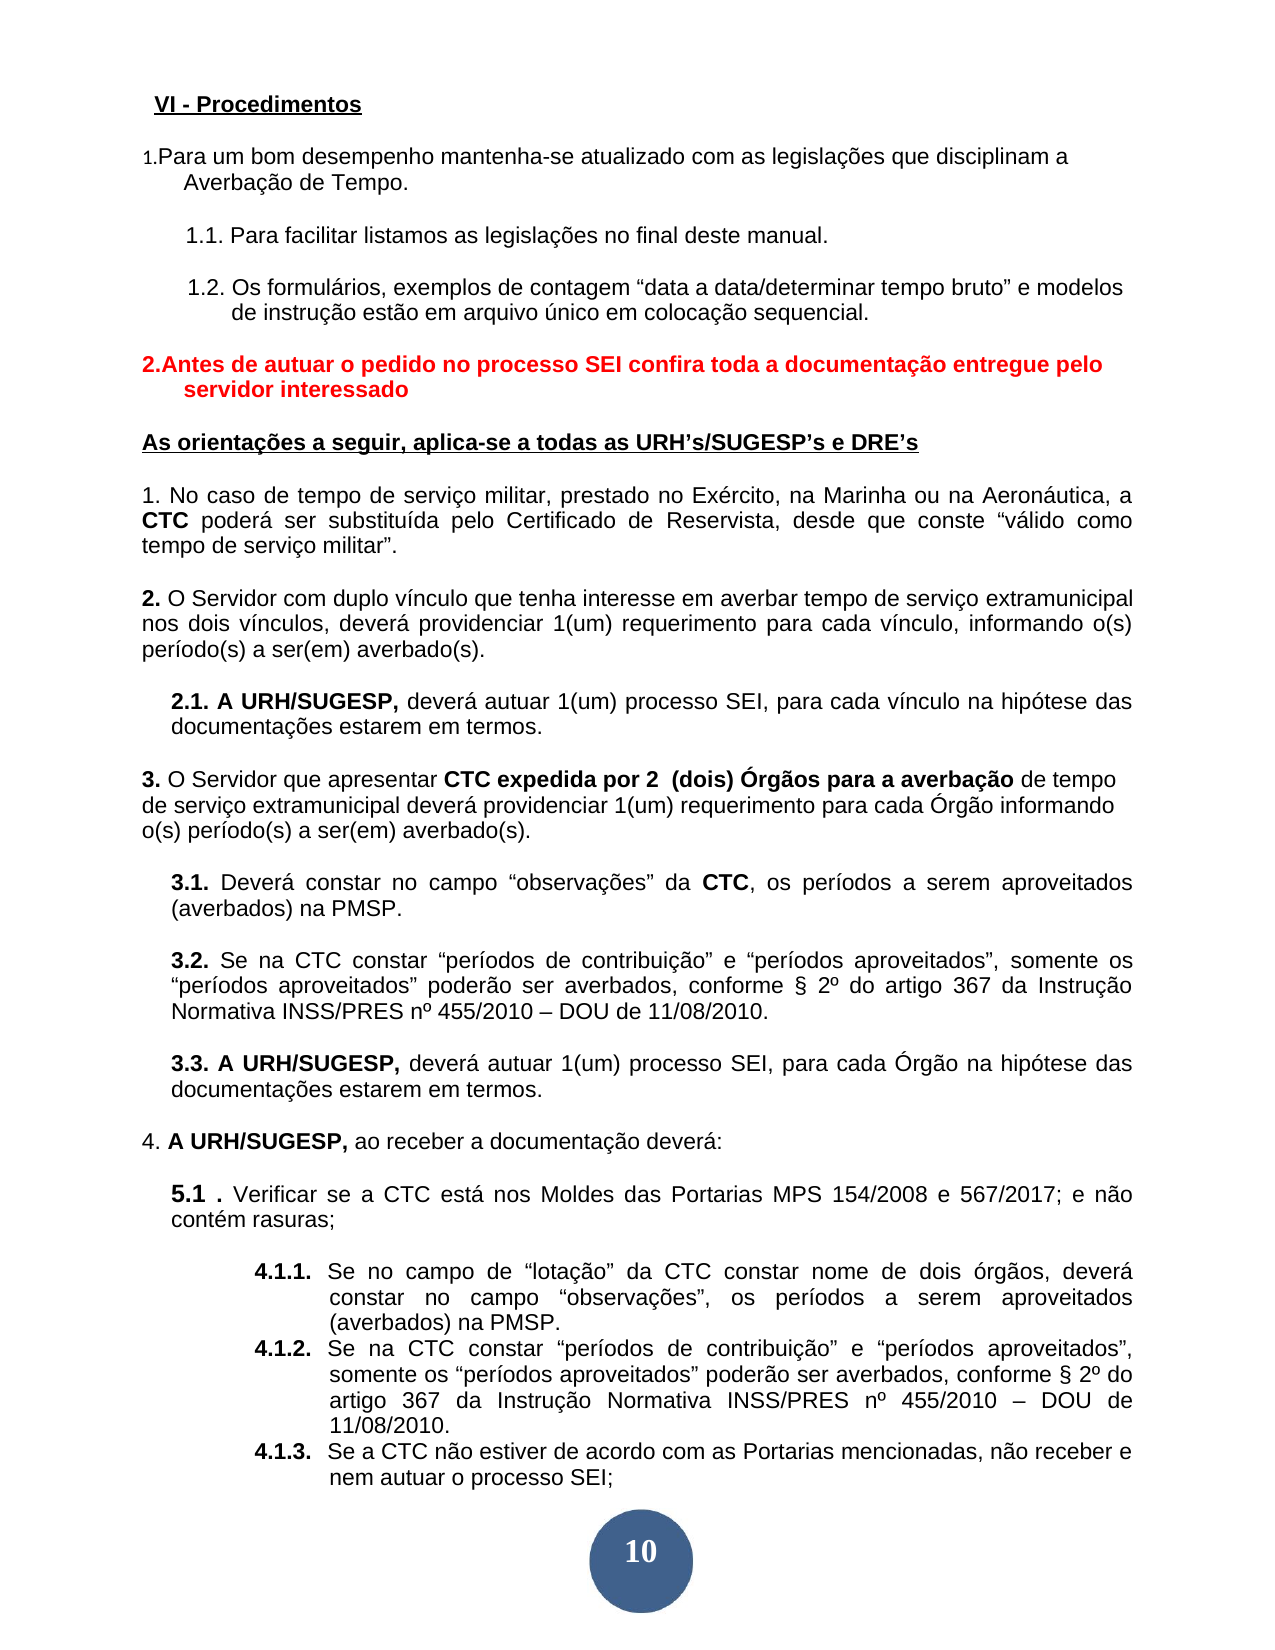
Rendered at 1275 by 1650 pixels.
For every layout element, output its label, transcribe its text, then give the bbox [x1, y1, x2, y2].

text 1.2. Os formulários, exemplos de contagem “data a data/determinar tempo bruto” e modelos de instrução estão em arquivo único em colocação sequencial. [187, 275, 1133, 325]
text 2.1. A URH/SUGESP, deverá autuar 1(um) processo SEI, para cada vínculo na hipótese das documentações estarem em termos. [171, 689, 1133, 739]
text 3. O Servidor que apresentar CTC expedida por 2 (dois) Órgãos para a averbação de tempo [142, 766, 1133, 792]
text 3.1. Deverá constar no campo “observações” da CTC, os períodos a serem aproveitados (averbados) na PMSP. [171, 871, 1133, 921]
text VI - Procedimentos [154, 91, 1133, 117]
text 5.1 . Verificar se a CTC está nos Moldes das Portarias MPS 154/2008 e 567/2017; e não contém rasuras; [171, 1182, 1133, 1232]
text 10 [142, 1531, 587, 1569]
text 1. No caso de tempo de serviço militar, prestado no Exército, na Marinha ou na Aeronáutica, a CTC poderá ser substituída pelo Certificado de Reservista, desde que conste “válido como tempo de serviço militar”. [142, 483, 1133, 559]
text 1.1. Para facilitar listamos as legislações no final deste manual. [185, 222, 1133, 248]
text 3.3. A URH/SUGESP, deverá autuar 1(um) processo SEI, para cada Órgão na hipótese das documentações estarem em termos. [171, 1051, 1133, 1102]
text 4. A URH/SUGESP, ao receber a documentação deverá: [142, 1128, 1133, 1154]
text As orientações a seguir, aplica-se a todas as URH’s/SUGESP’s e DRE’s [142, 429, 1133, 456]
text 2. O Servidor com duplo vínculo que tenha interesse em averbar tempo de serviço extramunicipal nos dois vínculos, deverá providenciar 1(um) requerimento para cada vínculo, informando o(s) período(s) a ser(em) averbado(s). [142, 586, 1133, 662]
text de serviço extramunicipal deverá providenciar 1(um) requerimento para cada Órgão informando o(s) período(s) a ser(em) averbado(s). [142, 793, 1133, 843]
text 4.1.3. Se a CTC não estiver de acordo com as Portarias mencionadas, não receber e nem autuar o processo SEI; [254, 1440, 1133, 1490]
text 4.1.2. Se na CTC constar “períodos de contribuição” e “períodos aproveitados”, somente os “períodos aproveitados” poderão ser averbados, conforme § 2º do artigo 367 da Instrução Normativa INSS/PRES nº 455/2010 – DOU de 11/08/2010. [254, 1336, 1133, 1439]
text 10 [694, 1531, 1139, 1569]
list Antes de autuar o pedido no processo SEI confira toda a documentação entregue pelo servidor interessado [142, 352, 1125, 403]
text 4.1.1. Se no campo de “lotação” da CTC constar nome de dois órgãos, deverá constar no campo “observações”, os períodos a serem aproveitados (averbados) na PMSP. [254, 1259, 1133, 1335]
list Para um bom desempenho mantenha-se atualizado com as legislações que disciplinam a Averbação de Tempo. [142, 144, 1133, 195]
text 3.2. Se na CTC constar “períodos de contribuição” e “períodos aproveitados”, somente os “períodos aproveitados” poderão ser averbados, conforme § 2º do artigo 367 da Instrução Normativa INSS/PRES nº 455/2010 – DOU de 11/08/2010. [171, 948, 1133, 1024]
